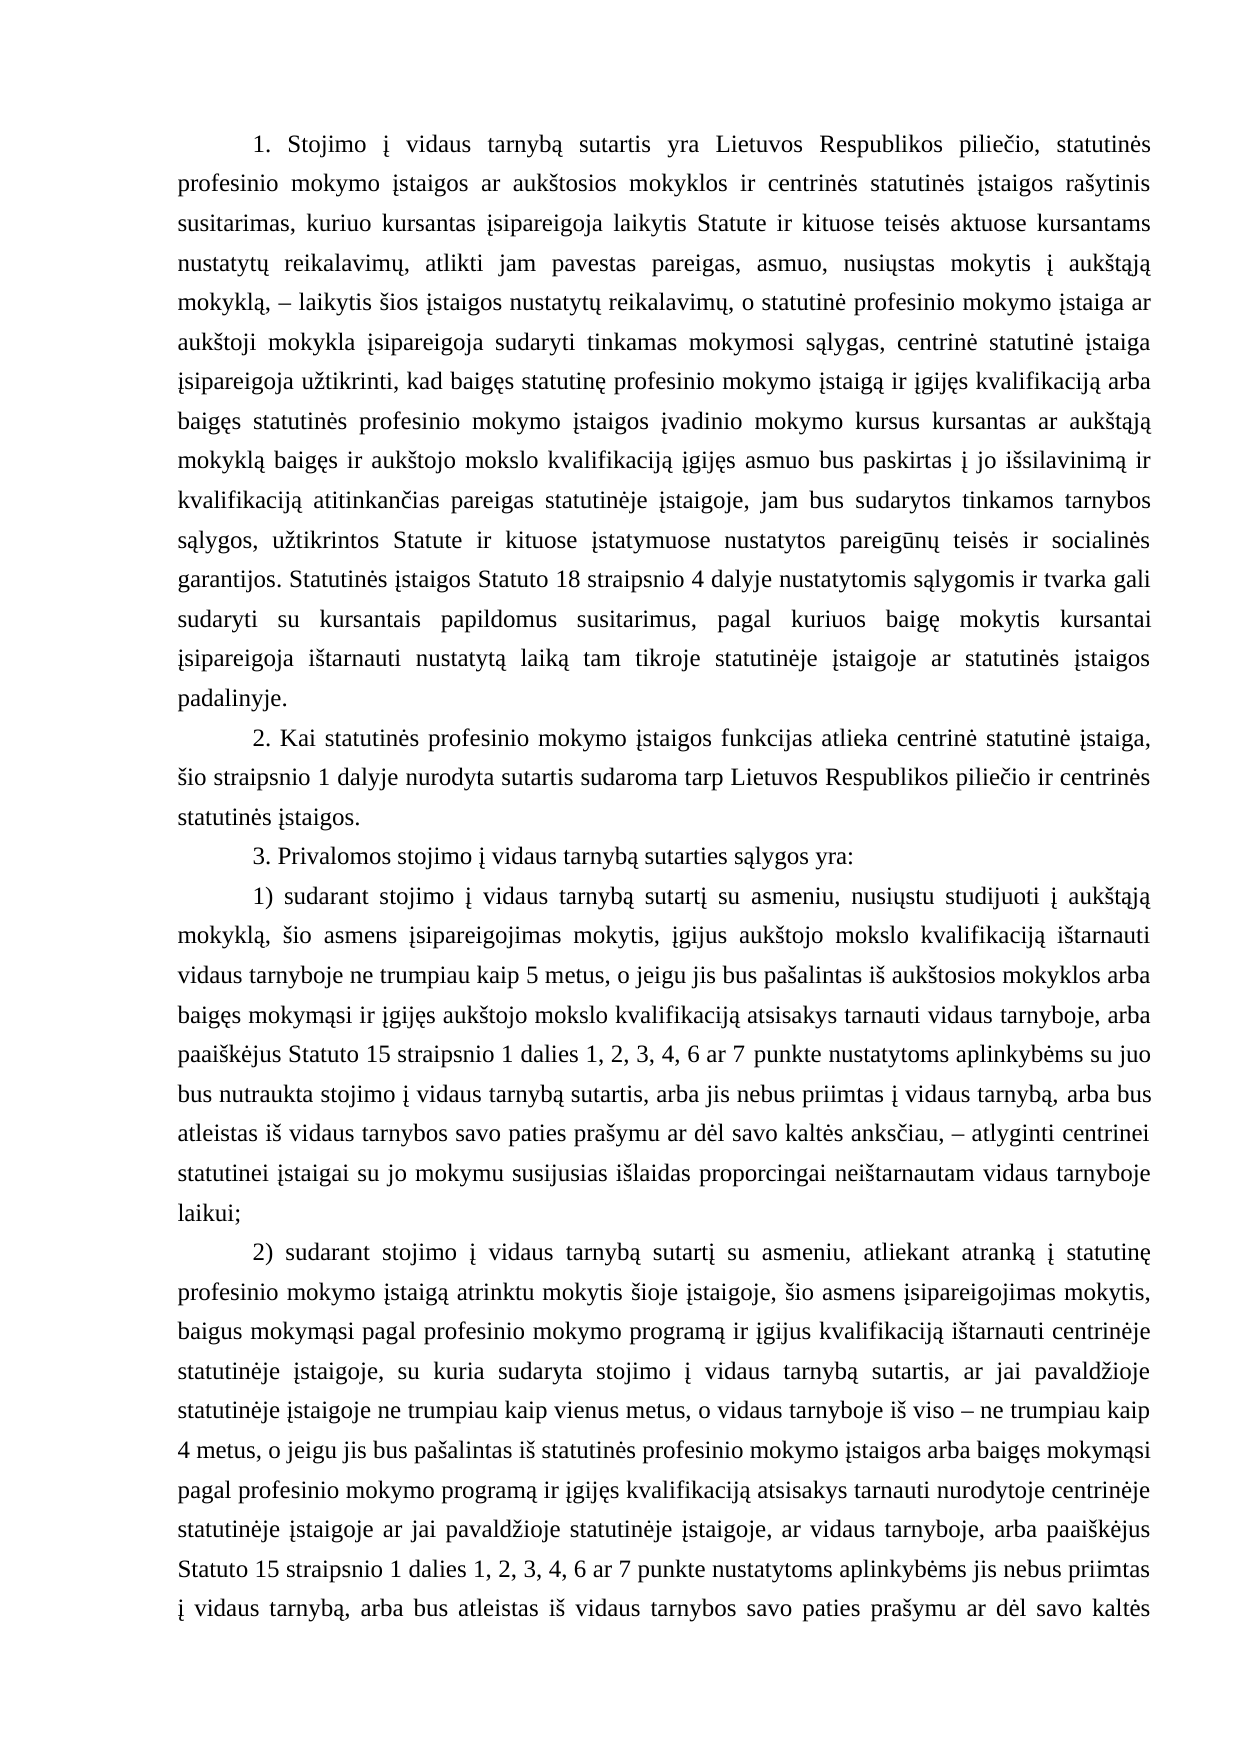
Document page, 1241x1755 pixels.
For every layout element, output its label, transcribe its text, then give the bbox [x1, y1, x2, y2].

text 1) sudarant stojimo į vidaus tarnybą sutartį su asmeniu, nusiųstu studijuoti į aukštąją mokyklą, šio asmens įsipareigojimas mokytis, įgijus aukštojo mokslo kvalifikaciją ištarnauti vidaus tarnyboje ne trumpiau kaip 5 metus, o jeigu jis bus pašalintas iš aukštosios mokyklos arba baigęs mokymąsi ir įgijęs aukštojo mokslo kvalifikaciją atsisakys tarnauti vidaus tarnyboje, arba paaiškėjus Statuto 15 straipsnio 1 dalies 1, 2, 3, 4, 6 ar 7 punkte nustatytoms aplinkybėms su juo bus nutraukta stojimo į vidaus tarnybą sutartis, arba jis nebus priimtas į vidaus tarnybą, arba bus atleistas iš vidaus tarnybos savo paties prašymu ar dėl savo kaltės anksčiau, – atlyginti centrinei statutinei įstaigai su jo mokymu susijusias išlaidas proporcingai neištarnautam vidaus tarnyboje laikui; [177, 870, 1152, 1226]
text 2) sudarant stojimo į vidaus tarnybą sutartį su asmeniu, atliekant atranką į statutinę profesinio mokymo įstaigą atrinktu mokytis šioje įstaigoje, šio asmens įsipareigojimas mokytis, baigus mokymąsi pagal profesinio mokymo programą ir įgijus kvalifikaciją ištarnauti centrinėje statutinėje įstaigoje, su kuria sudaryta stojimo į vidaus tarnybą sutartis, ar jai pavaldžioje statutinėje įstaigoje ne trumpiau kaip vienus metus, o vidaus tarnyboje iš viso – ne trumpiau kaip 4 metus, o jeigu jis bus pašalintas iš statutinės profesinio mokymo įstaigos arba baigęs mokymąsi pagal profesinio mokymo programą ir įgijęs kvalifikaciją atsisakys tarnauti nurodytoje centrinėje statutinėje įstaigoje ar jai pavaldžioje statutinėje įstaigoje, ar vidaus tarnyboje, arba paaiškėjus Statuto 15 straipsnio 1 dalies 1, 2, 3, 4, 6 ar 7 punkte nustatytoms aplinkybėms jis nebus priimtas į vidaus tarnybą, arba bus atleistas iš vidaus tarnybos savo paties prašymu ar dėl savo kaltės [177, 1226, 1152, 1622]
text 3. Privalomos stojimo į vidaus tarnybą sutarties sąlygos yra: [177, 831, 1152, 870]
text 2. Kai statutinės profesinio mokymo įstaigos funkcijas atlieka centrinė statutinė įstaiga, šio straipsnio 1 dalyje nurodyta sutartis sudaroma tarp Lietuvos Respublikos piliečio ir centrinės statutinės įstaigos. [177, 712, 1152, 831]
text 1. Stojimo į vidaus tarnybą sutartis yra Lietuvos Respublikos piliečio, statutinės profesinio mokymo įstaigos ar aukštosios mokyklos ir centrinės statutinės įstaigos rašytinis susitarimas, kuriuo kursantas įsipareigoja laikytis Statute ir kituose teisės aktuose kursantams nustatytų reikalavimų, atlikti jam pavestas pareigas, asmuo, nusiųstas mokytis į aukštąją mokyklą, – laikytis šios įstaigos nustatytų reikalavimų, o statutinė profesinio mokymo įstaiga ar aukštoji mokykla įsipareigoja sudaryti tinkamas mokymosi sąlygas, centrinė statutinė įstaiga įsipareigoja užtikrinti, kad baigęs statutinę profesinio mokymo įstaigą ir įgijęs kvalifikaciją arba baigęs statutinės profesinio mokymo įstaigos įvadinio mokymo kursus kursantas ar aukštąją mokyklą baigęs ir aukštojo mokslo kvalifikaciją įgijęs asmuo bus paskirtas į jo išsilavinimą ir kvalifikaciją atitinkančias pareigas statutinėje įstaigoje, jam bus sudarytos tinkamos tarnybos sąlygos, užtikrintos Statute ir kituose įstatymuose nustatytos pareigūnų teisės ir socialinės garantijos. Statutinės įstaigos Statuto 18 straipsnio 4 dalyje nustatytomis sąlygomis ir tvarka gali sudaryti su kursantais papildomus susitarimus, pagal kuriuos baigę mokytis kursantai įsipareigoja ištarnauti nustatytą laiką tam tikroje statutinėje įstaigoje ar statutinės įstaigos padalinyje. [177, 118, 1152, 712]
